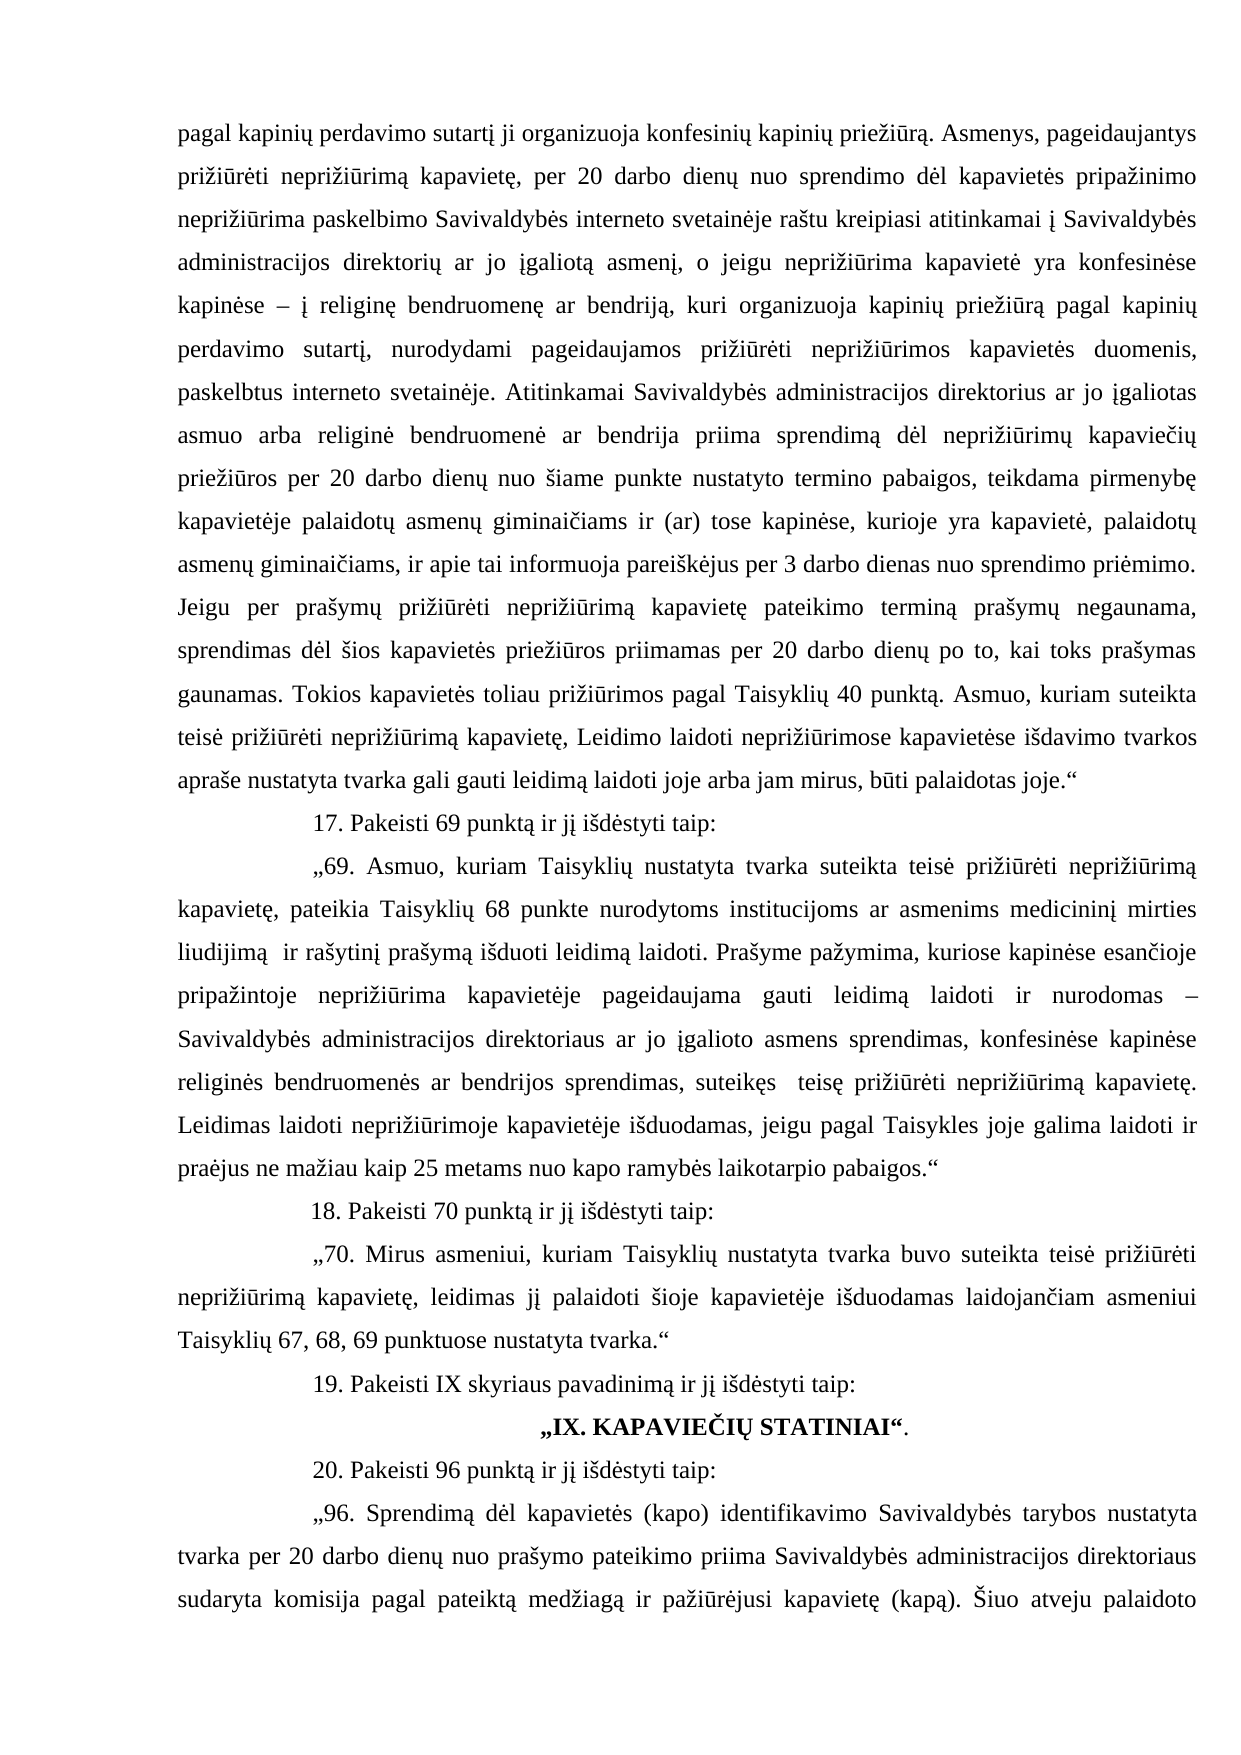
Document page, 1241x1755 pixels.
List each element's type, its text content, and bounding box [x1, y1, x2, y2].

text 17. Pakeisti 69 punktą ir jį išdėstyti taip: [177, 808, 1198, 837]
text „70. Mirus asmeniui, kuriam Taisyklių nustatyta tvarka buvo suteikta teisė prižiūrėti neprižiūrimą kapavietę, leidimas jį palaidoti šioje kapavietėje išduodamas laidojančiam asmeniui Taisyklių 67, 68, 69 punktuose nustatyta tvarka.“ [177, 1239, 1198, 1354]
text 18. Pakeisti 70 punktą ir jį išdėstyti taip: [177, 1196, 1198, 1225]
text 20. Pakeisti 96 punktą ir jį išdėstyti taip: [177, 1455, 1198, 1484]
text „IX. KAPAVIEČIŲ STATINIAI“. [177, 1412, 1198, 1441]
text „69. Asmuo, kuriam Taisyklių nustatyta tvarka suteikta teisė prižiūrėti neprižiūrimą kapavietę, pateikia Taisyklių 68 punkte nurodytoms institucijoms ar asmenims medicininį mirties liudijimą ir rašytinį prašymą išduoti leidimą laidoti. Prašyme pažymima, kuriose kapinėse esančioje pripažintoje neprižiūrima kapavietėje pageidaujama gauti leidimą laidoti ir nurodomas – Savivaldybės administracijos direktoriaus ar jo įgalioto asmens sprendimas, konfesinėse kapinėse religinės bendruomenės ar bendrijos sprendimas, suteikęs teisę prižiūrėti neprižiūrimą kapavietę. Leidimas laidoti neprižiūrimoje kapavietėje išduodamas, jeigu pagal Taisykles joje galima laidoti ir praėjus ne mažiau kaip 25 metams nuo kapo ramybės laikotarpio pabaigos.“ [177, 851, 1198, 1182]
text „96. Sprendimą dėl kapavietės (kapo) identifikavimo Savivaldybės tarybos nustatyta tvarka per 20 darbo dienų nuo prašymo pateikimo priima Savivaldybės administracijos direktoriaus sudaryta komisija pagal pateiktą medžiagą ir pažiūrėjusi kapavietę (kapą). Šiuo atveju palaidoto [177, 1498, 1198, 1613]
text pagal kapinių perdavimo sutartį ji organizuoja konfesinių kapinių priežiūrą. Asmenys, pageidaujantys prižiūrėti neprižiūrimą kapavietę, per 20 darbo dienų nuo sprendimo dėl kapavietės pripažinimo neprižiūrima paskelbimo Savivaldybės interneto svetainėje raštu kreipiasi atitinkamai į Savivaldybės administracijos direktorių ar jo įgaliotą asmenį, o jeigu neprižiūrima kapavietė yra konfesinėse kapinėse – į religinę bendruomenę ar bendriją, kuri organizuoja kapinių priežiūrą pagal kapinių perdavimo sutartį, nurodydami pageidaujamos prižiūrėti neprižiūrimos kapavietės duomenis, paskelbtus interneto svetainėje. Atitinkamai Savivaldybės administracijos direktorius ar jo įgaliotas asmuo arba religinė bendruomenė ar bendrija priima sprendimą dėl neprižiūrimų kapaviečių priežiūros per 20 darbo dienų nuo šiame punkte nustatyto termino pabaigos, teikdama pirmenybę kapavietėje palaidotų asmenų giminaičiams ir (ar) tose kapinėse, kurioje yra kapavietė, palaidotų asmenų giminaičiams, ir apie tai informuoja pareiškėjus per 3 darbo dienas nuo sprendimo priėmimo. Jeigu per prašymų prižiūrėti neprižiūrimą kapavietę pateikimo terminą prašymų negaunama, sprendimas dėl šios kapavietės priežiūros priimamas per 20 darbo dienų po to, kai toks prašymas gaunamas. Tokios kapavietės toliau prižiūrimos pagal Taisyklių 40 punktą. Asmuo, kuriam suteikta teisė prižiūrėti neprižiūrimą kapavietę, Leidimo laidoti neprižiūrimose kapavietėse išdavimo tvarkos apraše nustatyta tvarka gali gauti leidimą laidoti joje arba jam mirus, būti palaidotas joje.“ [177, 118, 1198, 794]
text 19. Pakeisti IX skyriaus pavadinimą ir jį išdėstyti taip: [177, 1369, 1198, 1397]
